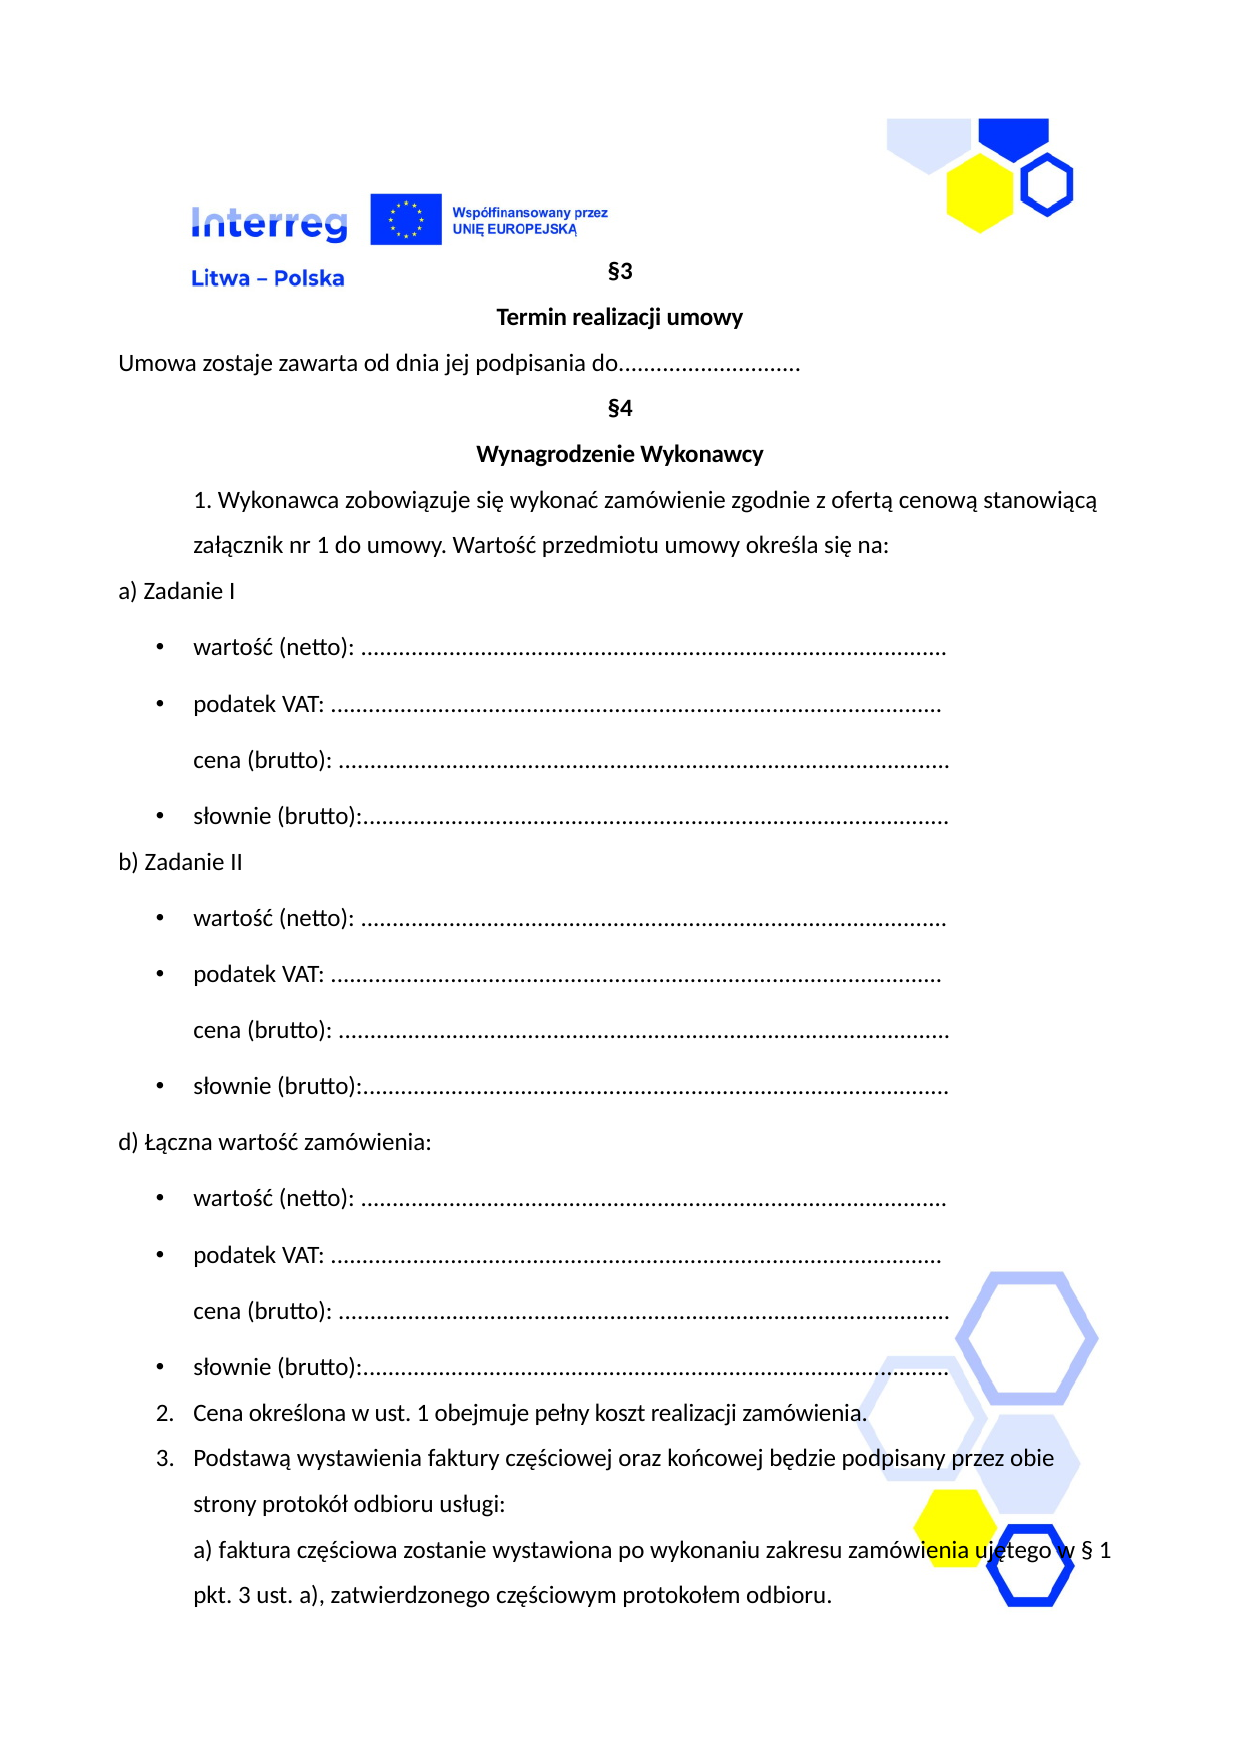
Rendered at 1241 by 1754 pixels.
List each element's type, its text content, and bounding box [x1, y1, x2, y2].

list podatek VAT: ................................................................................................. [156, 1239, 1122, 1269]
text Termin realizacji umowy [118, 301, 1122, 332]
list słownie (brutto):............................................................................................. [156, 1351, 1122, 1382]
list cena (brutto): ................................................................................................. [156, 1295, 1122, 1325]
list Podstawą wystawienia faktury częściowej oraz końcowej będzie podpisany przez obie strony protokół odbioru usługi: [156, 1442, 1122, 1519]
text a) Zadanie I [118, 575, 1122, 606]
list Cena określona w ust. 1 obejmuje pełny koszt realizacji zamówienia. [156, 1397, 1122, 1427]
list a) faktura częściowa zostanie wystawiona po wykonaniu zakresu zamówienia ujętego w § 1 pkt. 3 ust. a), zatwierdzonego częściowym protokołem odbioru. [156, 1534, 1122, 1610]
text §4 [118, 392, 1122, 423]
picture [118, 332, 1122, 347]
picture [118, 286, 1122, 301]
list podatek VAT: ................................................................................................. [156, 688, 1122, 718]
picture [118, 876, 1122, 1126]
list słownie (brutto):............................................................................................. [156, 800, 1122, 831]
text Wynagrodzenie Wykonawcy [118, 438, 1122, 469]
list słownie (brutto):............................................................................................. [156, 1070, 1122, 1101]
list cena (brutto): ................................................................................................. [156, 744, 1122, 774]
text §3 [118, 255, 1122, 286]
list wartość (netto): ............................................................................................. [156, 902, 1122, 932]
list wartość (netto): ............................................................................................. [156, 632, 1122, 662]
list cena (brutto): ................................................................................................. [156, 1014, 1122, 1045]
list podatek VAT: ................................................................................................. [156, 958, 1122, 988]
list wartość (netto): ............................................................................................. [156, 1183, 1122, 1213]
picture [118, 606, 1122, 846]
picture [118, 118, 1122, 255]
picture [118, 377, 1122, 392]
picture [118, 1157, 1122, 1636]
text b) Zadanie II [118, 846, 1122, 876]
text Umowa zostaje zawarta od dnia jej podpisania do............................. [118, 347, 1122, 377]
text d) Łączna wartość zamówienia: [118, 1126, 1122, 1157]
picture [118, 423, 1122, 438]
list 1. Wykonawca zobowiązuje się wykonać zamówienie zgodnie z ofertą cenową stanowiącą załącznik nr 1 do umowy. Wartość przedmiotu umowy określa się na: [156, 484, 1122, 560]
picture [118, 469, 1122, 575]
